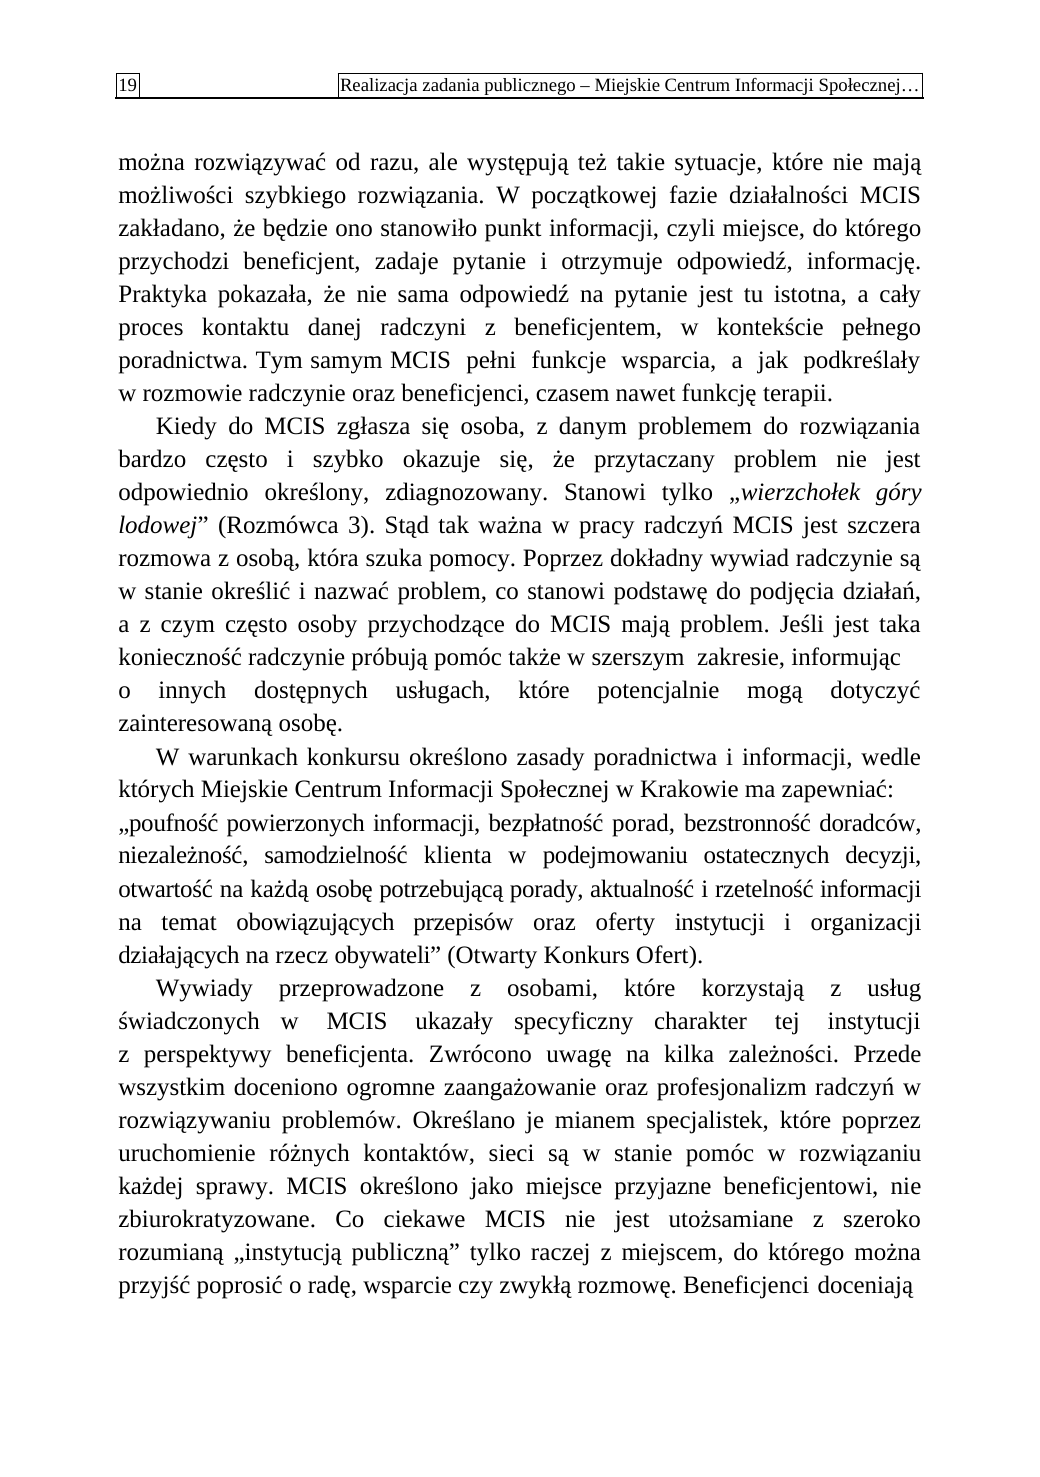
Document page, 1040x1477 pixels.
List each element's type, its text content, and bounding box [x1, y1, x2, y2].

text „poufność powierzonych informacji, bezpłatność porad, bezstronność doradców, niezależność, samodzielność klienta w podejmowaniu ostatecznych decyzji, otwartość na każdą osobę potrzebującą porady, aktualność i rzetelność informacji na temat obowiązujących przepisów oraz oferty instytucji i organizacji działających na rzecz obywateli” (Otwarty Konkurs Ofert). [118, 808, 921, 968]
text o innych dostępnych usługach, które potencjalnie mogą dotyczyć zainteresowaną osobę. [118, 676, 921, 737]
text Wywiady przeprowadzone z osobami, które korzystają z usług świadczonych w MCIS ukazały specyficzny charakter tej instytucji z perspektywy beneficjenta. Zwrócono uwagę na kilka zależności. Przede wszystkim doceniono ogromne zaangażowanie oraz profesjonalizm radczyń w rozwiązywaniu problemów. Określano je mianem specjalistek, które poprzez uruchomienie różnych kontaktów, sieci są w stanie pomóc w rozwiązaniu każdej sprawy. MCIS określono jako miejsce przyjazne beneficjentowi, nie zbiurokratyzowane. Co ciekawe MCIS nie jest utożsamiane z szeroko rozumianą „instytucją publiczną” tylko raczej z miejscem, do którego można przyjść poprosić o radę, wsparcie czy zwykłą rozmowę. Beneficjenci doceniają [118, 973, 922, 1299]
text Kiedy do MCIS zgłasza się osoba, z danym problemem do rozwiązania bardzo często i szybko okazuje się, że przytaczany problem nie jest odpowiednio określony, zdiagnozowany. Stanowi tylko „wierzchołek góry lodowej” (Rozmówca 3). Stąd tak ważna w pracy radczyń MCIS jest szczera rozmowa z osobą, która szuka pomocy. Poprzez dokładny wywiad radczynie są w stanie określić i nazwać problem, co stanowi podstawę do podjęcia działań, a z czym często osoby przychodzące do MCIS mają problem. Jeśli jest taka konieczność radczynie próbują pomóc także w szerszym zakresie, informując [118, 411, 922, 671]
text można rozwiązywać od razu, ale występują też takie sytuacje, które nie mają możliwości szybkiego rozwiązania. W początkowej fazie działalności MCIS zakładano, że będzie ono stanowiło punkt informacji, czyli miejsce, do którego przychodzi beneficjent, zadaje pytanie i otrzymuje odpowiedź, informację. Praktyka pokazała, że nie sama odpowiedź na pytanie jest tu istotna, a cały proces kontaktu danej radczyni z beneficjentem, w kontekście pełnego poradnictwa. Tym samym MCIS pełni funkcje wsparcia, a jak podkreślały w rozmowie radczynie oraz beneficjenci, czasem nawet funkcję terapii. [118, 147, 922, 407]
text W warunkach konkursu określono zasady poradnictwa i informacji, wedle których Miejskie Centrum Informacji Społecznej w Krakowie ma zapewniać: [118, 742, 921, 803]
